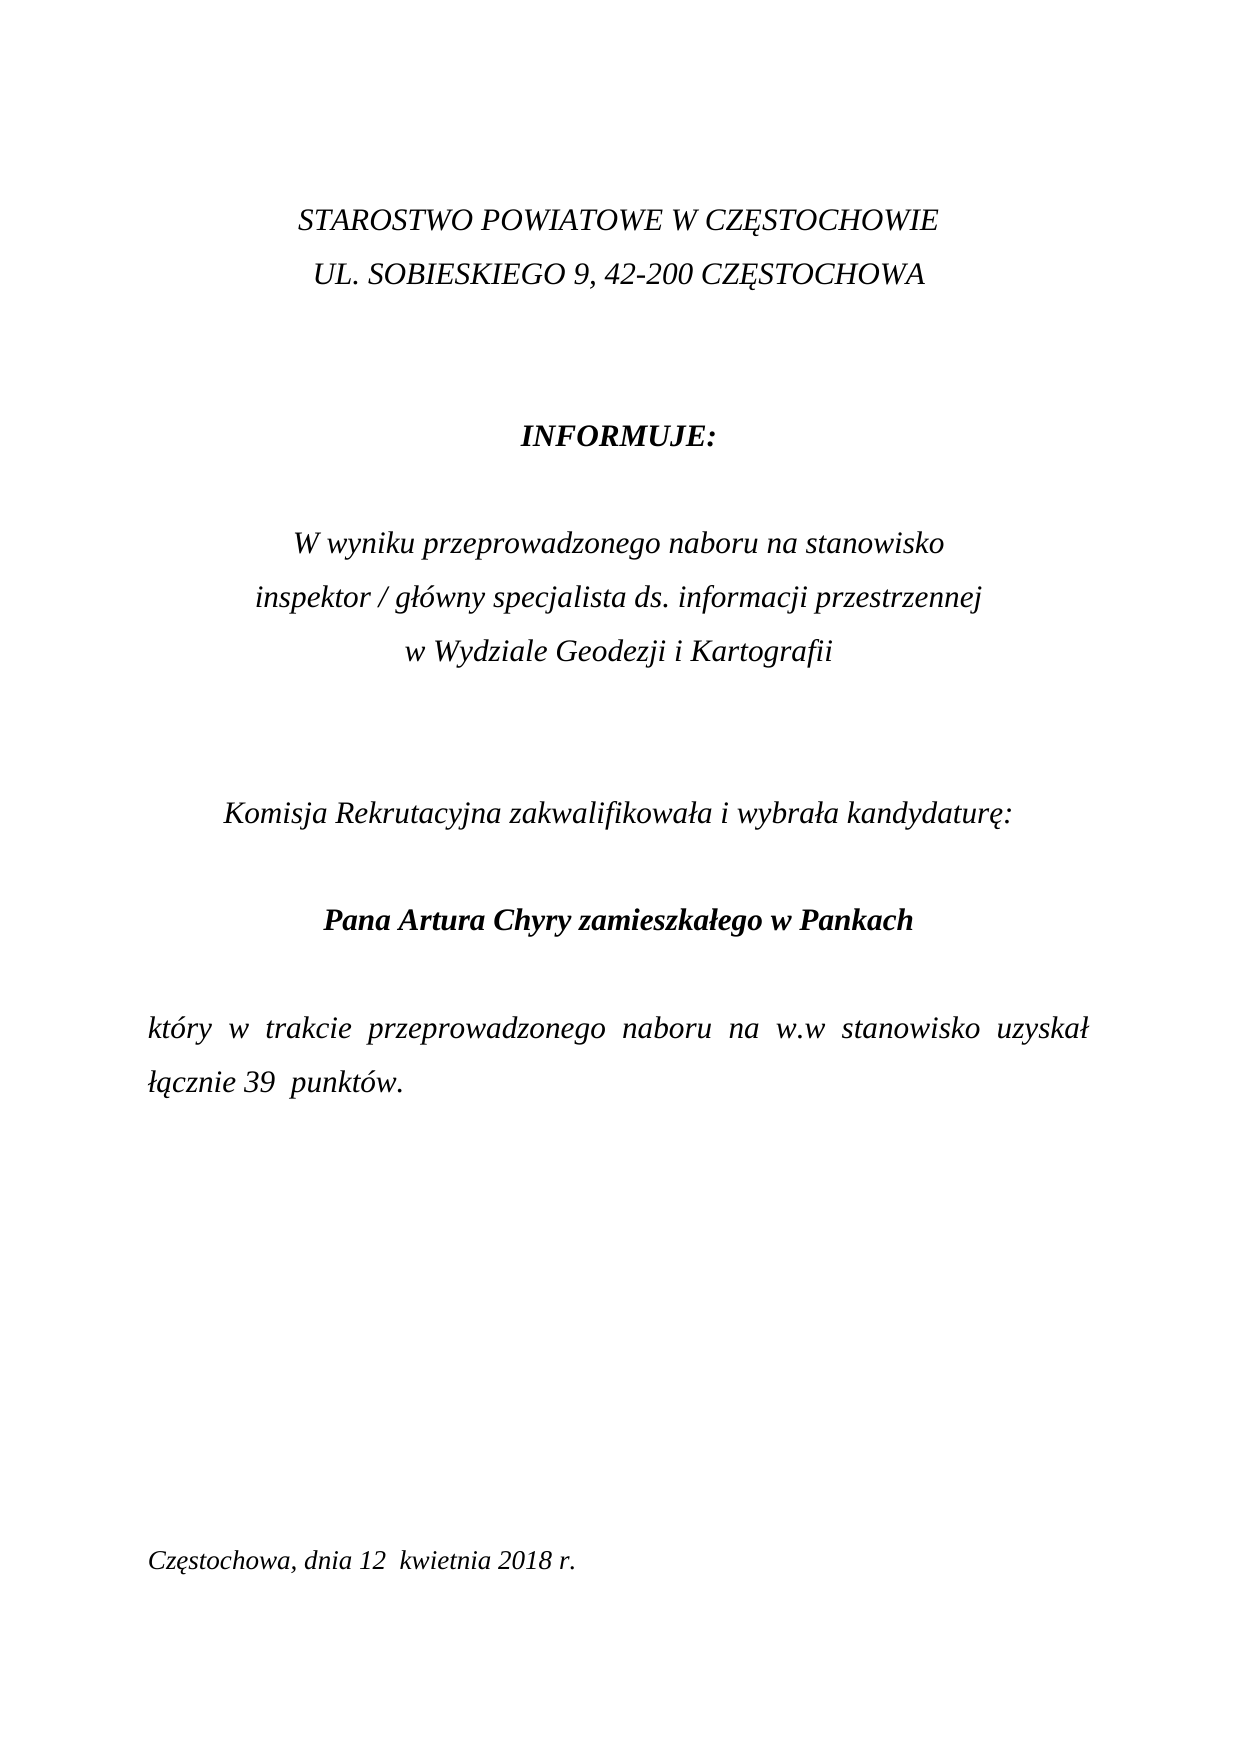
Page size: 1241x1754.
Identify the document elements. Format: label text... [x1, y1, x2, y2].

text Komisja Rekrutacyjna zakwalifikowała i wybrała kandydaturę: [148, 794, 1093, 830]
text W wyniku przeprowadzonego naboru na stanowisko inspektor / główny specjalista ds. informacji przestrzennej w Wydziale Geodezji i Kartografii [148, 524, 1093, 668]
text STAROSTWO POWIATOWE W CZĘSTOCHOWIE [148, 201, 1093, 237]
text który w trakcie przeprowadzonego naboru na w.w stanowisko uzyskał łącznie 39 punktów. [148, 1009, 1093, 1099]
text INFORMUJE: [148, 417, 1093, 453]
text Pana Artura Chyry zamieszkałego w Pankach [148, 902, 1093, 937]
text UL. SOBIESKIEGO 9, 42-200 CZĘSTOCHOWA [148, 255, 1093, 291]
text Częstochowa, dnia 12 kwietnia 2018 r. [148, 1544, 1093, 1575]
